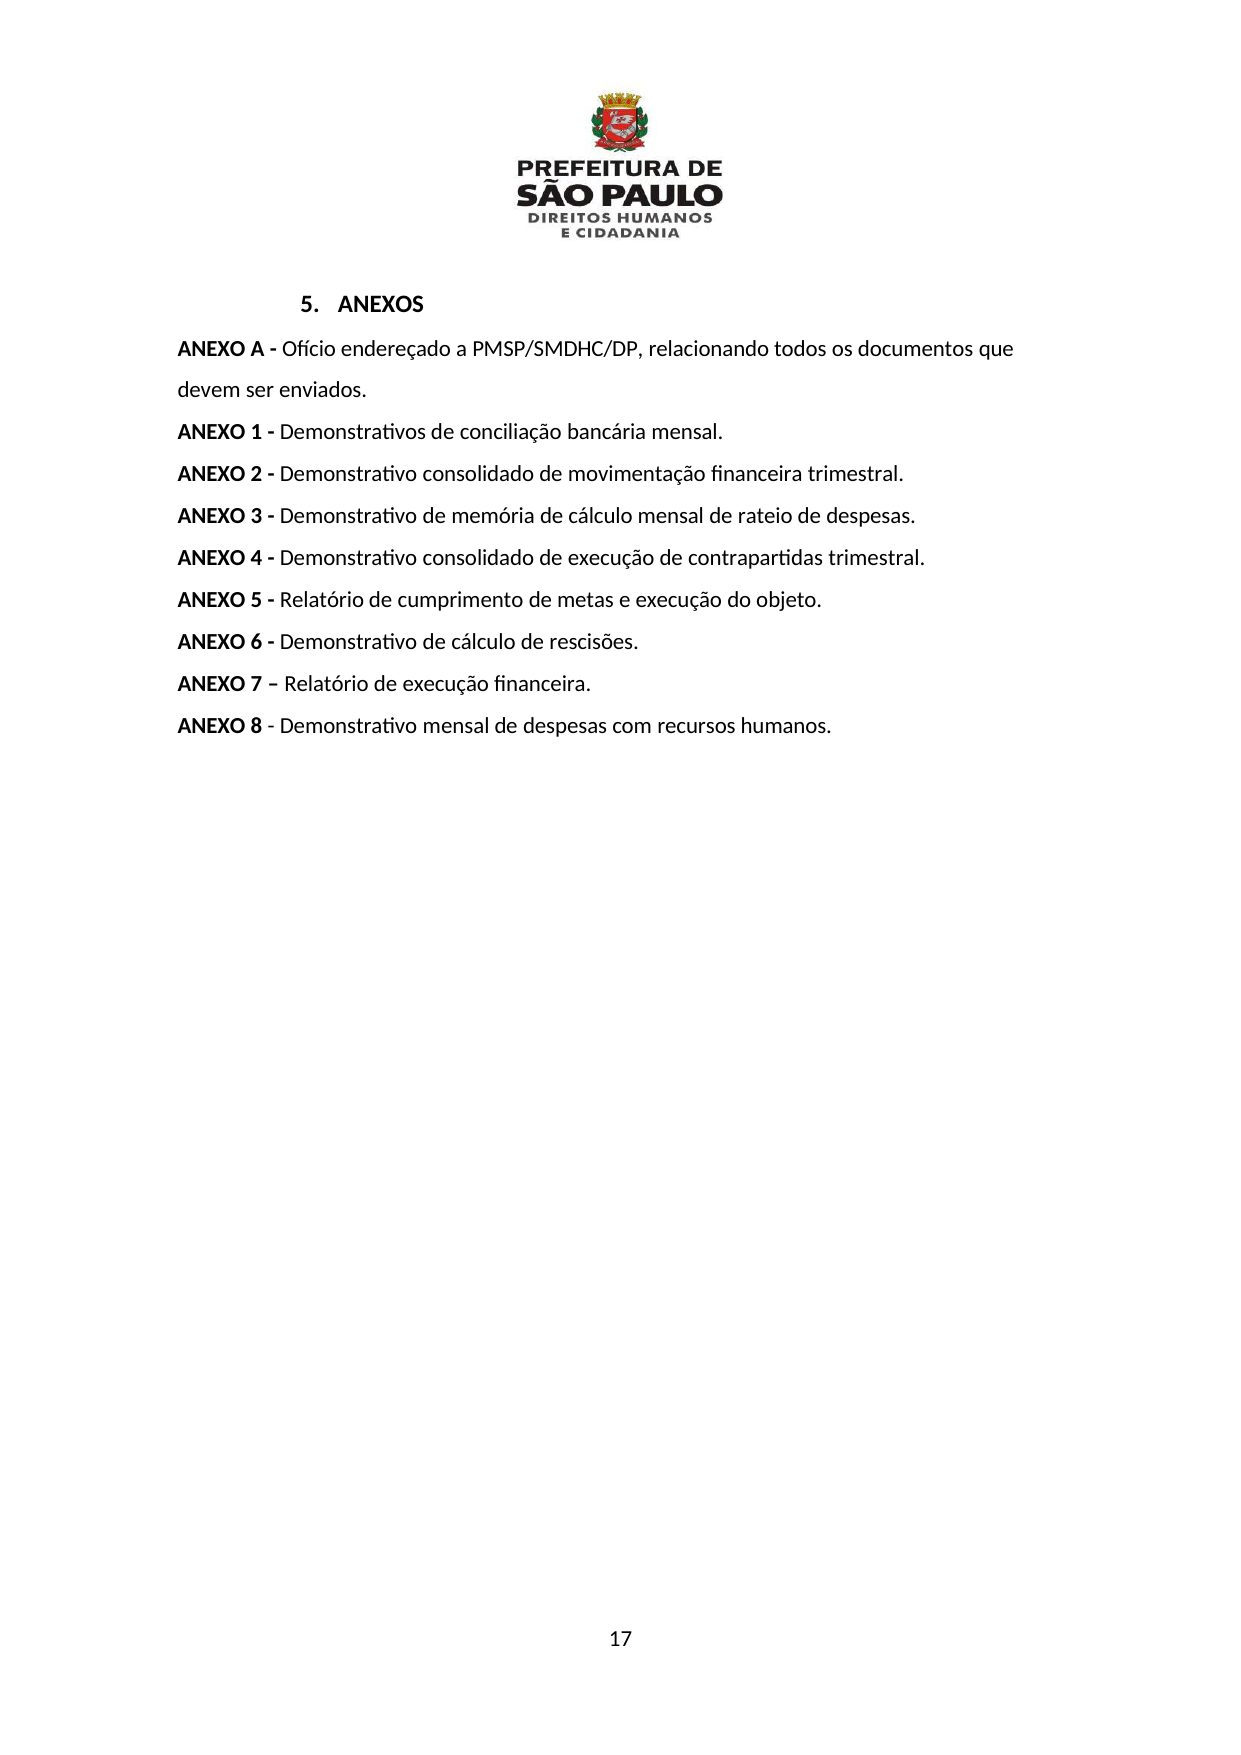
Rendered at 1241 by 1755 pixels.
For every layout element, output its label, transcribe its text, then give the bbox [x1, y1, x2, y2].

text ANEXO 2 - Demonstrativo consolidado de movimentação financeira trimestral. ANEXO 3 - Demonstrativo de memória de cálculo mensal de rateio de despesas. ANEXO 4 - Demonstrativo consolidado de execução de contrapartidas trimestral. ANEXO 5 - Relatório de cumprimento de metas e execução do objeto. [177, 459, 968, 613]
list ANEXOS [300, 288, 1066, 319]
text ANEXO 7 – Relatório de execução financeira. [177, 669, 1066, 697]
text ANEXO 8 - Demonstrativo mensal de despesas com recursos humanos. [177, 711, 1066, 739]
text ANEXO A - Ofício endereçado a PMSP/SMDHC/DP, relacionando todos os documentos que devem ser enviados. [177, 334, 1066, 403]
text ANEXO 6 - Demonstrativo de cálculo de rescisões. [177, 627, 1066, 655]
text ANEXO 1 - Demonstrativos de conciliação bancária mensal. [177, 417, 1066, 445]
